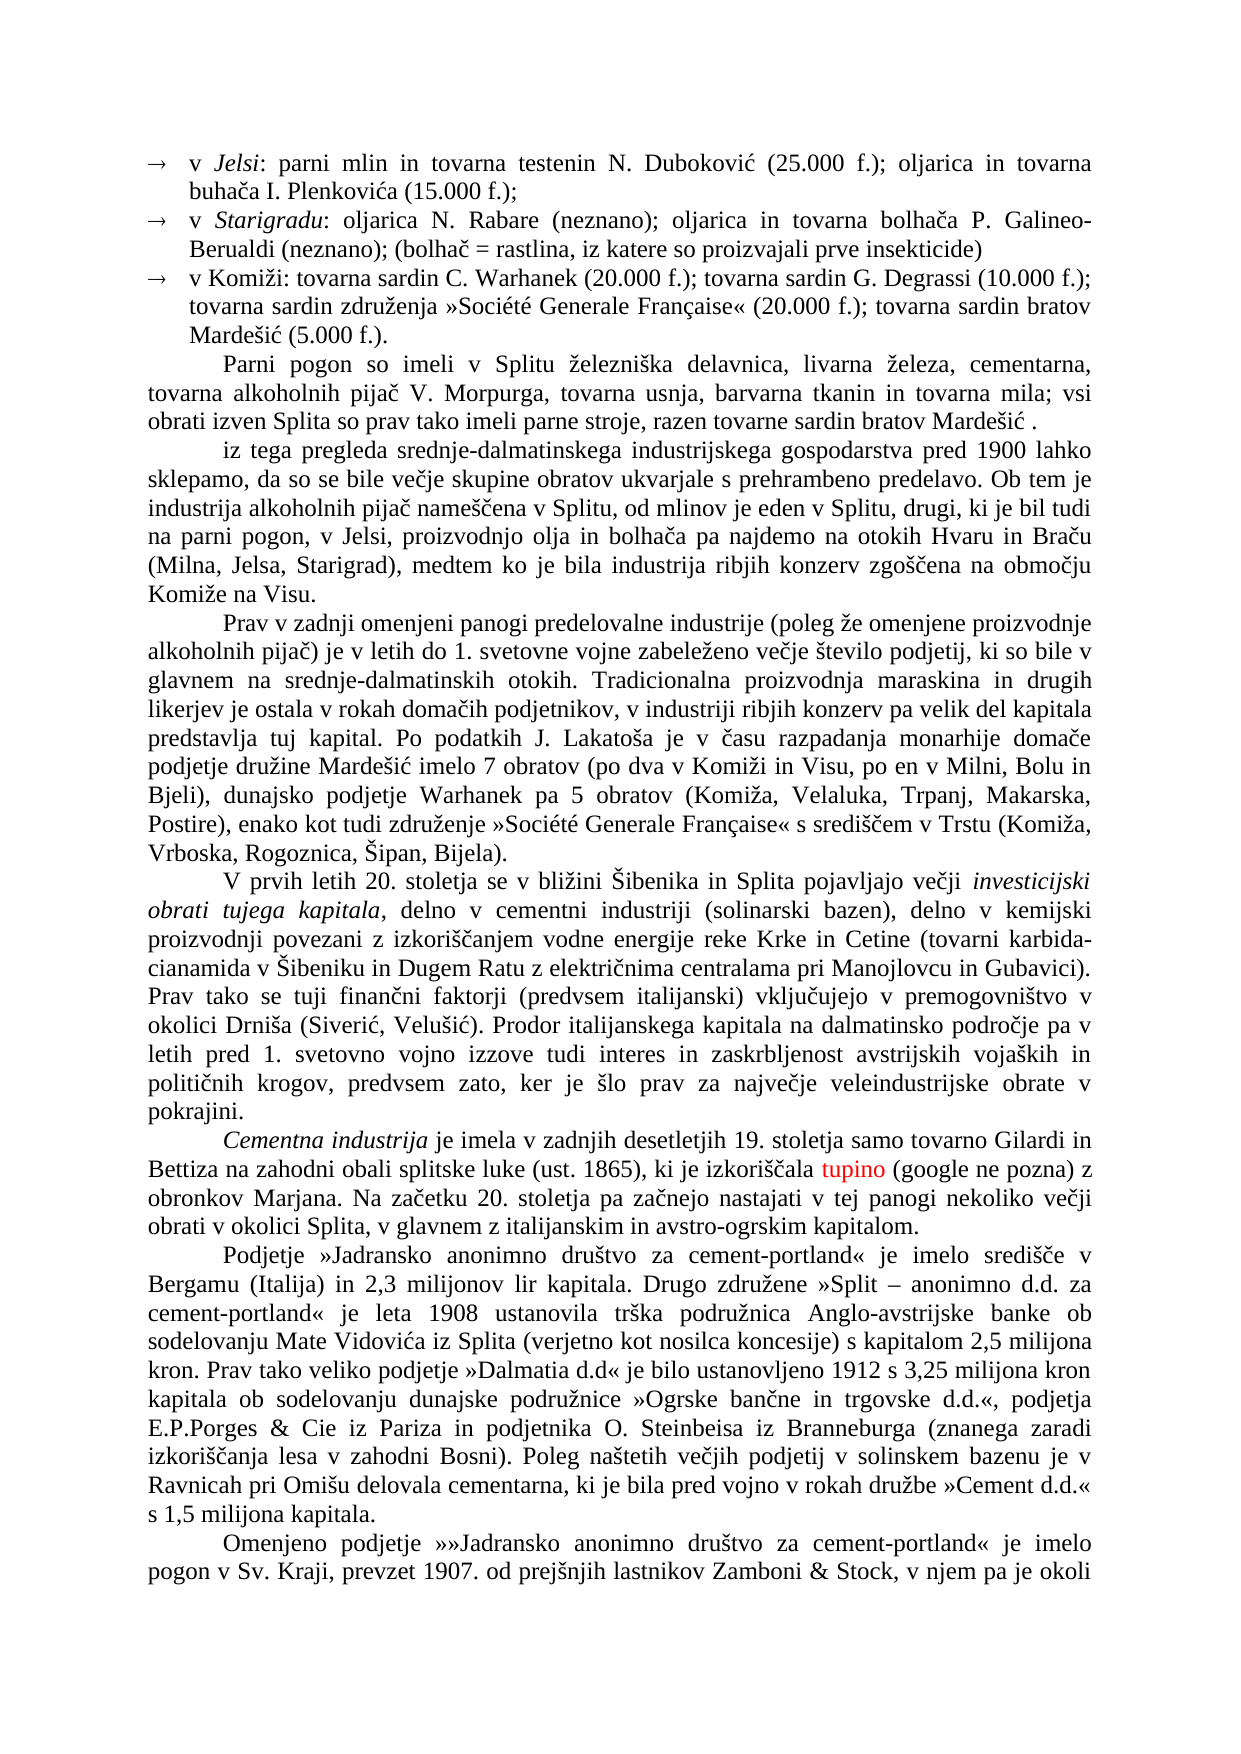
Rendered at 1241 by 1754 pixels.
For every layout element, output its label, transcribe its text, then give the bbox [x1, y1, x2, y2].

list v Jelsi: parni mlin in tovarna testenin N. Duboković (25.000 f.); oljarica in tovarna buhača I. Plenkovića (15.000 f.); [148, 148, 1093, 205]
text Cementna industrija je imela v zadnjih desetletjih 19. stoletja samo tovarno Gilardi in Bettiza na zahodni obali splitske luke (ust. 1865), ki je izkoriščala tupino (google ne pozna) z obronkov Marjana. Na začetku 20. stoletja pa začnejo nastajati v tej panogi nekoliko večji obrati v okolici Splita, v glavnem z italijanskim in avstro-ogrskim kapitalom. [148, 1125, 1093, 1240]
text iz tega pregleda srednje-dalmatinskega industrijskega gospodarstva pred 1900 lahko sklepamo, da so se bile večje skupine obratov ukvarjale s prehrambeno predelavo. Ob tem je industrija alkoholnih pijač nameščena v Splitu, od mlinov je eden v Splitu, drugi, ki je bil tudi na parni pogon, v Jelsi, proizvodnjo olja in bolhača pa najdemo na otokih Hvaru in Braču (Milna, Jelsa, Starigrad), medtem ko je bila industrija ribjih konzerv zgoščena na območju Komiže na Visu. [148, 435, 1093, 608]
list v Starigradu: oljarica N. Rabare (neznano); oljarica in tovarna bolhača P. Galineo-Berualdi (neznano); (bolhač = rastlina, iz katere so proizvajali prve insekticide) [148, 205, 1093, 263]
text Omenjeno podjetje »»Jadransko anonimno društvo za cement-portland« je imelo pogon v Sv. Kraji, prevzet 1907. od prejšnjih lastnikov Zamboni & Stock, v njem pa je okoli [148, 1528, 1093, 1585]
text Podjetje »Jadransko anonimno društvo za cement-portland« je imelo središče v Bergamu (Italija) in 2,3 milijonov lir kapitala. Drugo združene »Split – anonimno d.d. za cement-portland« je leta 1908 ustanovila trška podružnica Anglo-avstrijske banke ob sodelovanju Mate Vidovića iz Splita (verjetno kot nosilca koncesije) s kapitalom 2,5 milijona kron. Prav tako veliko podjetje »Dalmatia d.d« je bilo ustanovljeno 1912 s 3,25 milijona kron kapitala ob sodelovanju dunajske podružnice »Ogrske bančne in trgovske d.d.«, podjetja E.P.Porges & Cie iz Pariza in podjetnika O. Steinbeisa iz Branneburga (znanega zaradi izkoriščanja lesa v zahodni Bosni). Poleg naštetih večjih podjetij v solinskem bazenu je v Ravnicah pri Omišu delovala cementarna, ki je bila pred vojno v rokah družbe »Cement d.d.« s 1,5 milijona kapitala. [148, 1240, 1093, 1528]
text Prav v zadnji omenjeni panogi predelovalne industrije (poleg že omenjene proizvodnje alkoholnih pijač) je v letih do 1. svetovne vojne zabeleženo večje število podjetij, ki so bile v glavnem na srednje-dalmatinskih otokih. Tradicionalna proizvodnja maraskina in drugih likerjev je ostala v rokah domačih podjetnikov, v industriji ribjih konzerv pa velik del kapitala predstavlja tuj kapital. Po podatkih J. Lakatoša je v času razpadanja monarhije domače podjetje družine Mardešić imelo 7 obratov (po dva v Komiži in Visu, po en v Milni, Bolu in Bjeli), dunajsko podjetje Warhanek pa 5 obratov (Komiža, Velaluka, Trpanj, Makarska, Postire), enako kot tudi združenje »Société Generale Française« s središčem v Trstu (Komiža, Vrboska, Rogoznica, Šipan, Bijela). [148, 608, 1093, 866]
text V prvih letih 20. stoletja se v bližini Šibenika in Splita pojavljajo večji investicijski obrati tujega kapitala, delno v cementni industriji (solinarski bazen), delno v kemijski proizvodnji povezani z izkoriščanjem vodne energije reke Krke in Cetine (tovarni karbida-cianamida v Šibeniku in Dugem Ratu z električnima centralama pri Manojlovcu in Gubavici). Prav tako se tuji finančni faktorji (predvsem italijanski) vključujejo v premogovništvo v okolici Drniša (Siverić, Velušić). Prodor italijanskega kapitala na dalmatinsko področje pa v letih pred 1. svetovno vojno izzove tudi interes in zaskrbljenost avstrijskih vojaških in političnih krogov, predvsem zato, ker je šlo prav za največje veleindustrijske obrate v pokrajini. [148, 866, 1093, 1125]
list v Komiži: tovarna sardin C. Warhanek (20.000 f.); tovarna sardin G. Degrassi (10.000 f.); tovarna sardin združenja »Société Generale Française« (20.000 f.); tovarna sardin bratov Mardešić (5.000 f.). [148, 263, 1093, 349]
text Parni pogon so imeli v Splitu železniška delavnica, livarna železa, cementarna, tovarna alkoholnih pijač V. Morpurga, tovarna usnja, barvarna tkanin in tovarna mila; vsi obrati izven Splita so prav tako imeli parne stroje, razen tovarne sardin bratov Mardešić . [148, 349, 1093, 435]
